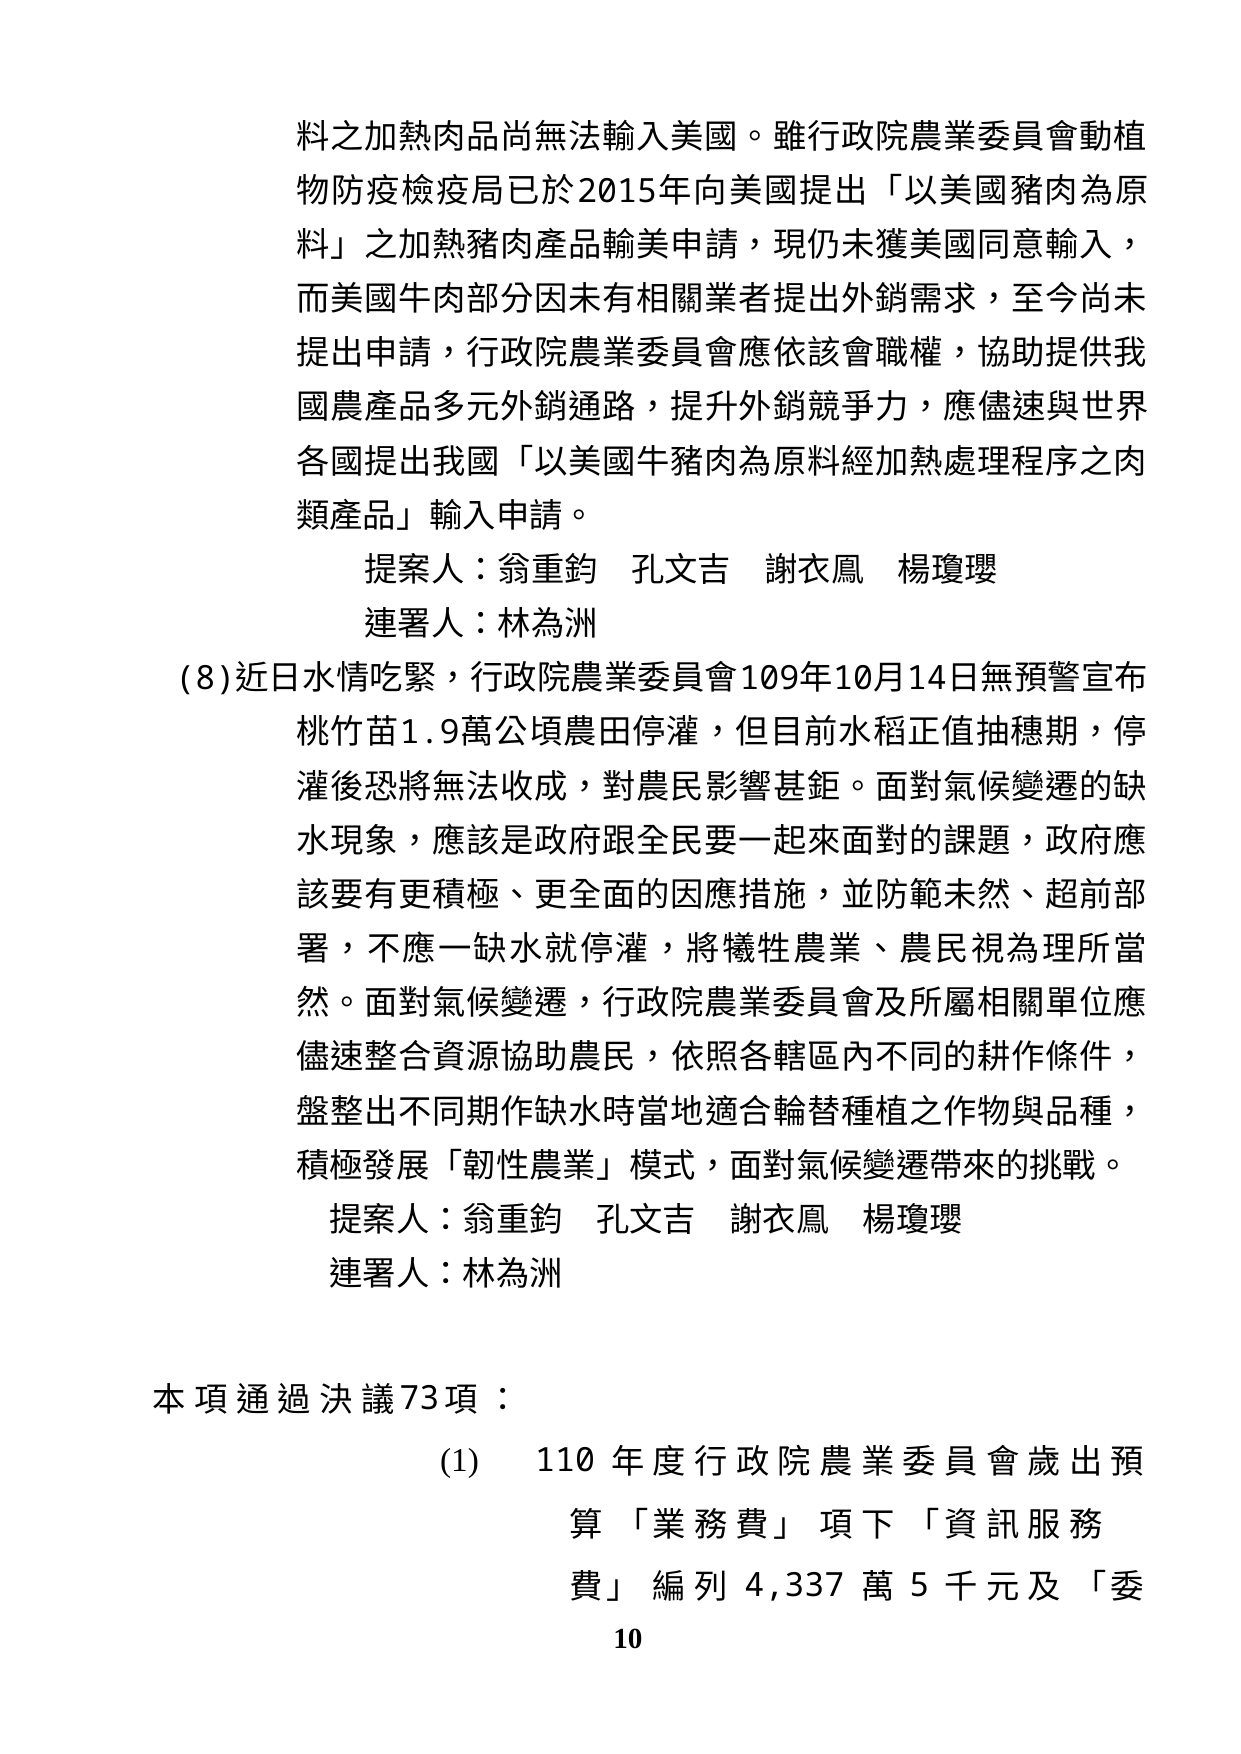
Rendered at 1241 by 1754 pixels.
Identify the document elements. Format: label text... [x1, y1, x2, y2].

text 提案人：翁重鈞 孔文吉 謝衣鳯 楊瓊瓔 [191, 1188, 1148, 1242]
text 連署人：林為洲 [191, 1242, 1148, 1296]
list 料之加熱肉品尚無法輸入美國。雖行政院農業委員會動植物防疫檢疫局已於2015年向美國提出「以美國豬肉為原料」之加熱豬肉產品輸美申請，現仍未獲美國同意輸入，而美國牛肉部分因未有相關業者提出外銷需求，至今尚未提出申請，行政院農業委員會應依該會職權，協助提供我國農產品多元外銷通路，提升外銷競爭力，應儘速與世界各國提出我國「以美國牛豬肉為原料經加熱處理程序之肉類產品」輸入申請。 [175, 105, 1148, 538]
text 提案人：翁重鈞 孔文吉 謝衣鳯 楊瓊瓔 [191, 538, 1148, 592]
text 連署人：林為洲 [191, 592, 1148, 646]
list 110年度行政院農業委員會歲出預算「業務費」項下「資訊服務費」編列4,337萬5千元及「委 [430, 1417, 1148, 1605]
text 本項通過決議73項： [141, 1355, 1148, 1417]
list 近日水情吃緊，行政院農業委員會109年10月14日無預警宣布桃竹苗1.9萬公頃農田停灌，但目前水稻正值抽穗期，停灌後恐將無法收成，對農民影響甚鉅。面對氣候變遷的缺水現象，應該是政府跟全民要一起來面對的課題，政府應該要有更積極、更全面的因應措施，並防範未然、超前部署，不應一缺水就停灌，將犧牲農業、農民視為理所當然。面對氣候變遷，行政院農業委員會及所屬相關單位應儘速整合資源協助農民，依照各轄區內不同的耕作條件，盤整出不同期作缺水時當地適合輪替種植之作物與品種，積極發展「韌性農業」模式，面對氣候變遷帶來的挑戰。 [175, 646, 1148, 1188]
